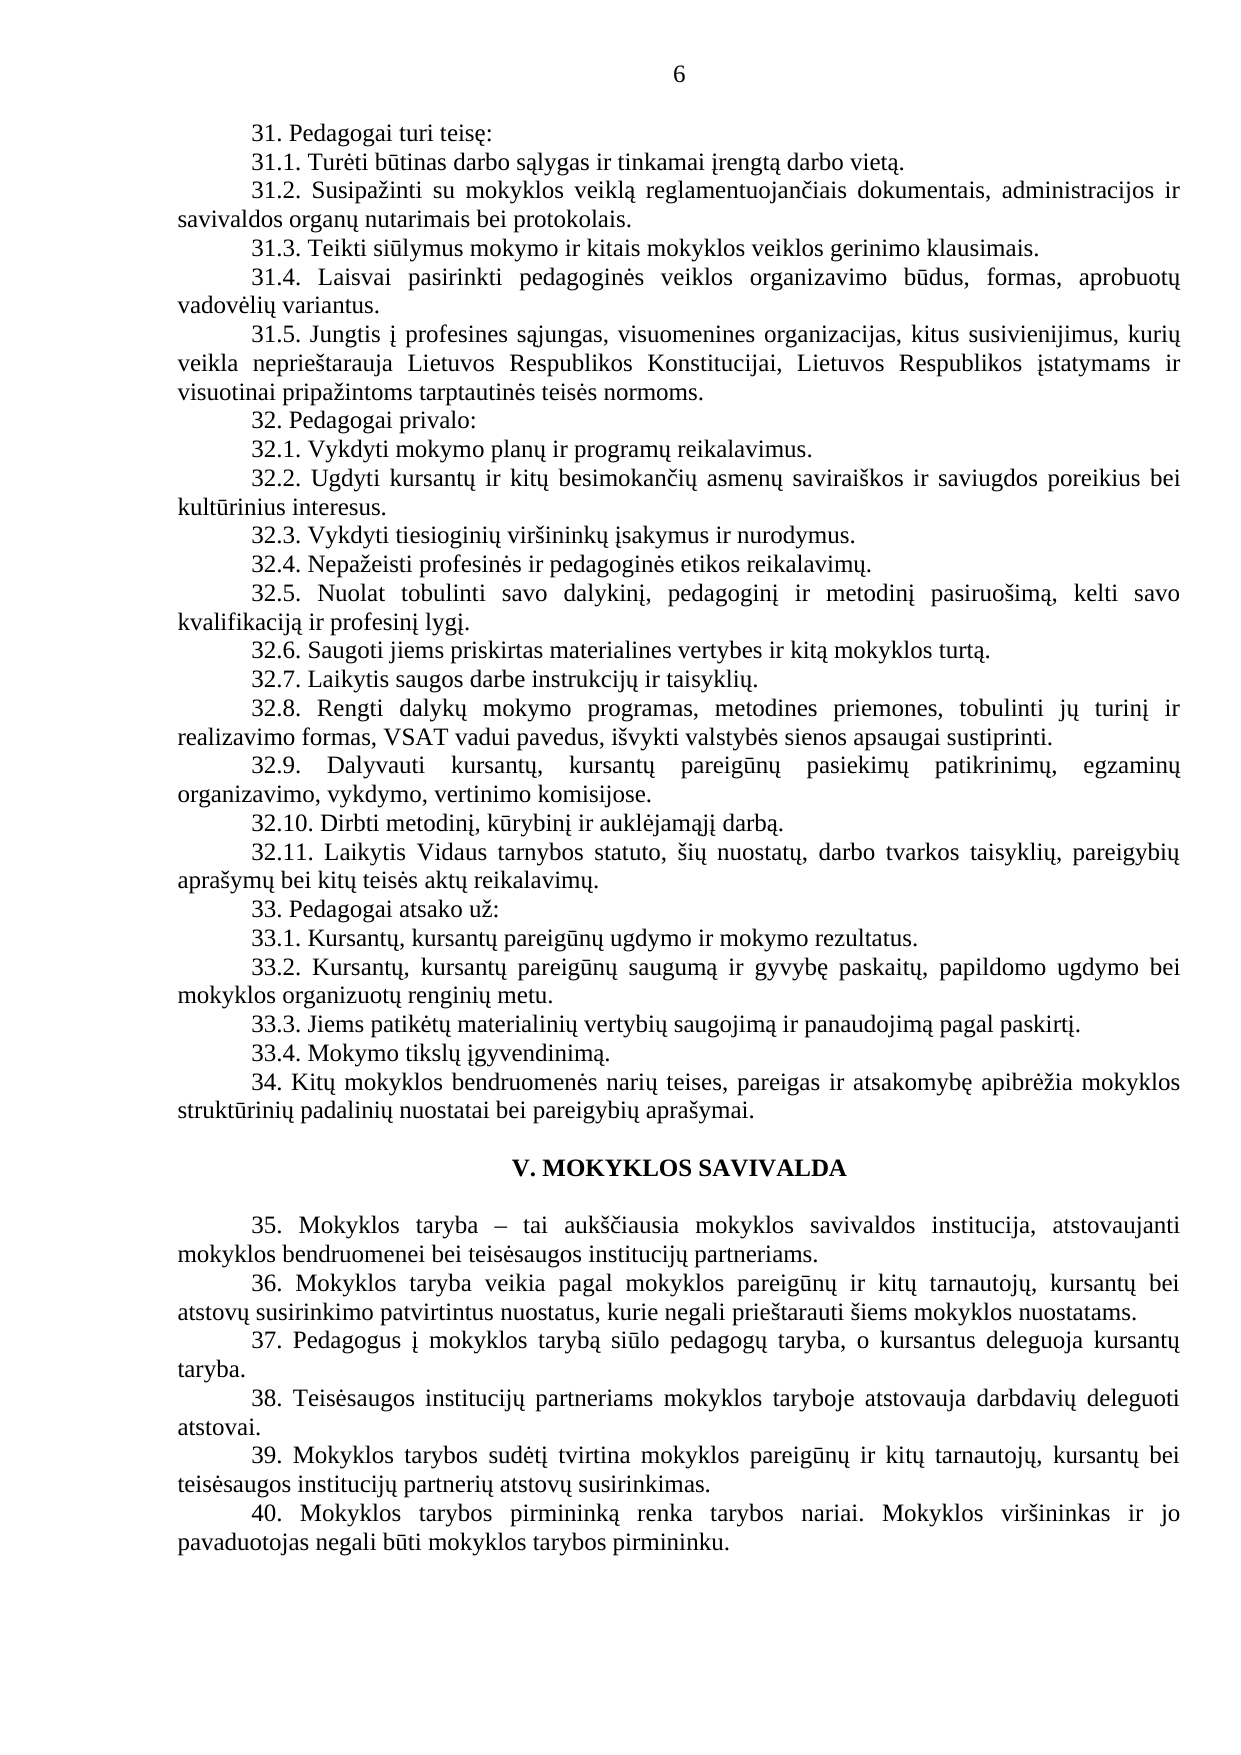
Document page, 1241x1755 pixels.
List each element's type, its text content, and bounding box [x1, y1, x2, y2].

text 38. Teisėsaugos institucijų partneriams mokyklos taryboje atstovauja darbdavių deleguoti atstovai. [177, 1383, 1181, 1441]
text 32.5. Nuolat tobulinti savo dalykinį, pedagoginį ir metodinį pasiruošimą, kelti savo kvalifikaciją ir profesinį lygį. [177, 578, 1181, 636]
text V. MOKYKLOS SAVIVALDA [177, 1153, 1181, 1182]
text 32.2. Ugdyti kursantų ir kitų besimokančių asmenų saviraiškos ir saviugdos poreikius bei kultūrinius interesus. [177, 463, 1181, 521]
text 40. Mokyklos tarybos pirmininką renka tarybos nariai. Mokyklos viršininkas ir jo pavaduotojas negali būti mokyklos tarybos pirmininku. [177, 1498, 1181, 1556]
text 34. Kitų mokyklos bendruomenės narių teises, pareigas ir atsakomybę apibrėžia mokyklos struktūrinių padalinių nuostatai bei pareigybių aprašymai. [177, 1067, 1181, 1124]
text 32.3. Vykdyti tiesioginių viršininkų įsakymus ir nurodymus. [177, 521, 1181, 549]
text 31.2. Susipažinti su mokyklos veiklą reglamentuojančiais dokumentais, administracijos ir savivaldos organų nutarimais bei protokolais. [177, 176, 1181, 233]
text 31.1. Turėti būtinas darbo sąlygas ir tinkamai įrengtą darbo vietą. [177, 147, 1181, 176]
text 32.6. Saugoti jiems priskirtas materialines vertybes ir kitą mokyklos turtą. [177, 636, 1181, 664]
text 33. Pedagogai atsako už: [177, 894, 1181, 923]
text 36. Mokyklos taryba veikia pagal mokyklos pareigūnų ir kitų tarnautojų, kursantų bei atstovų susirinkimo patvirtintus nuostatus, kurie negali prieštarauti šiems mokyklos nuostatams. [177, 1268, 1181, 1326]
text 37. Pedagogus į mokyklos tarybą siūlo pedagogų taryba, o kursantus deleguoja kursantų taryba. [177, 1326, 1181, 1383]
text 32.8. Rengti dalykų mokymo programas, metodines priemones, tobulinti jų turinį ir realizavimo formas, VSAT vadui pavedus, išvykti valstybės sienos apsaugai sustiprinti. [177, 693, 1181, 751]
text 33.2. Kursantų, kursantų pareigūnų saugumą ir gyvybę paskaitų, papildomo ugdymo bei mokyklos organizuotų renginių metu. [177, 952, 1181, 1009]
text 32.9. Dalyvauti kursantų, kursantų pareigūnų pasiekimų patikrinimų, egzaminų organizavimo, vykdymo, vertinimo komisijose. [177, 751, 1181, 808]
text 31.3. Teikti siūlymus mokymo ir kitais mokyklos veiklos gerinimo klausimais. [177, 233, 1181, 262]
text 33.1. Kursantų, kursantų pareigūnų ugdymo ir mokymo rezultatus. [177, 923, 1181, 952]
text 35. Mokyklos taryba – tai aukščiausia mokyklos savivaldos institucija, atstovaujanti mokyklos bendruomenei bei teisėsaugos institucijų partneriams. [177, 1211, 1181, 1268]
text 32.4. Nepažeisti profesinės ir pedagoginės etikos reikalavimų. [177, 549, 1181, 578]
text 32. Pedagogai privalo: [177, 406, 1181, 434]
text 32.11. Laikytis Vidaus tarnybos statuto, šių nuostatų, darbo tvarkos taisyklių, pareigybių aprašymų bei kitų teisės aktų reikalavimų. [177, 837, 1181, 894]
text 33.4. Mokymo tikslų įgyvendinimą. [177, 1038, 1181, 1067]
text 32.10. Dirbti metodinį, kūrybinį ir auklėjamąjį darbą. [177, 808, 1181, 837]
text 31. Pedagogai turi teisę: [177, 118, 1181, 147]
text 32.7. Laikytis saugos darbe instrukcijų ir taisyklių. [177, 664, 1181, 693]
text 39. Mokyklos tarybos sudėtį tvirtina mokyklos pareigūnų ir kitų tarnautojų, kursantų bei teisėsaugos institucijų partnerių atstovų susirinkimas. [177, 1441, 1181, 1498]
text 32.1. Vykdyti mokymo planų ir programų reikalavimus. [177, 434, 1181, 463]
text 33.3. Jiems patikėtų materialinių vertybių saugojimą ir panaudojimą pagal paskirtį. [177, 1009, 1181, 1038]
text 31.4. Laisvai pasirinkti pedagoginės veiklos organizavimo būdus, formas, aprobuotų vadovėlių variantus. [177, 262, 1181, 319]
text 31.5. Jungtis į profesines sąjungas, visuomenines organizacijas, kitus susivienijimus, kurių veikla neprieštarauja Lietuvos Respublikos Konstitucijai, Lietuvos Respublikos įstatymams ir visuotinai pripažintoms tarptautinės teisės normoms. [177, 319, 1181, 406]
